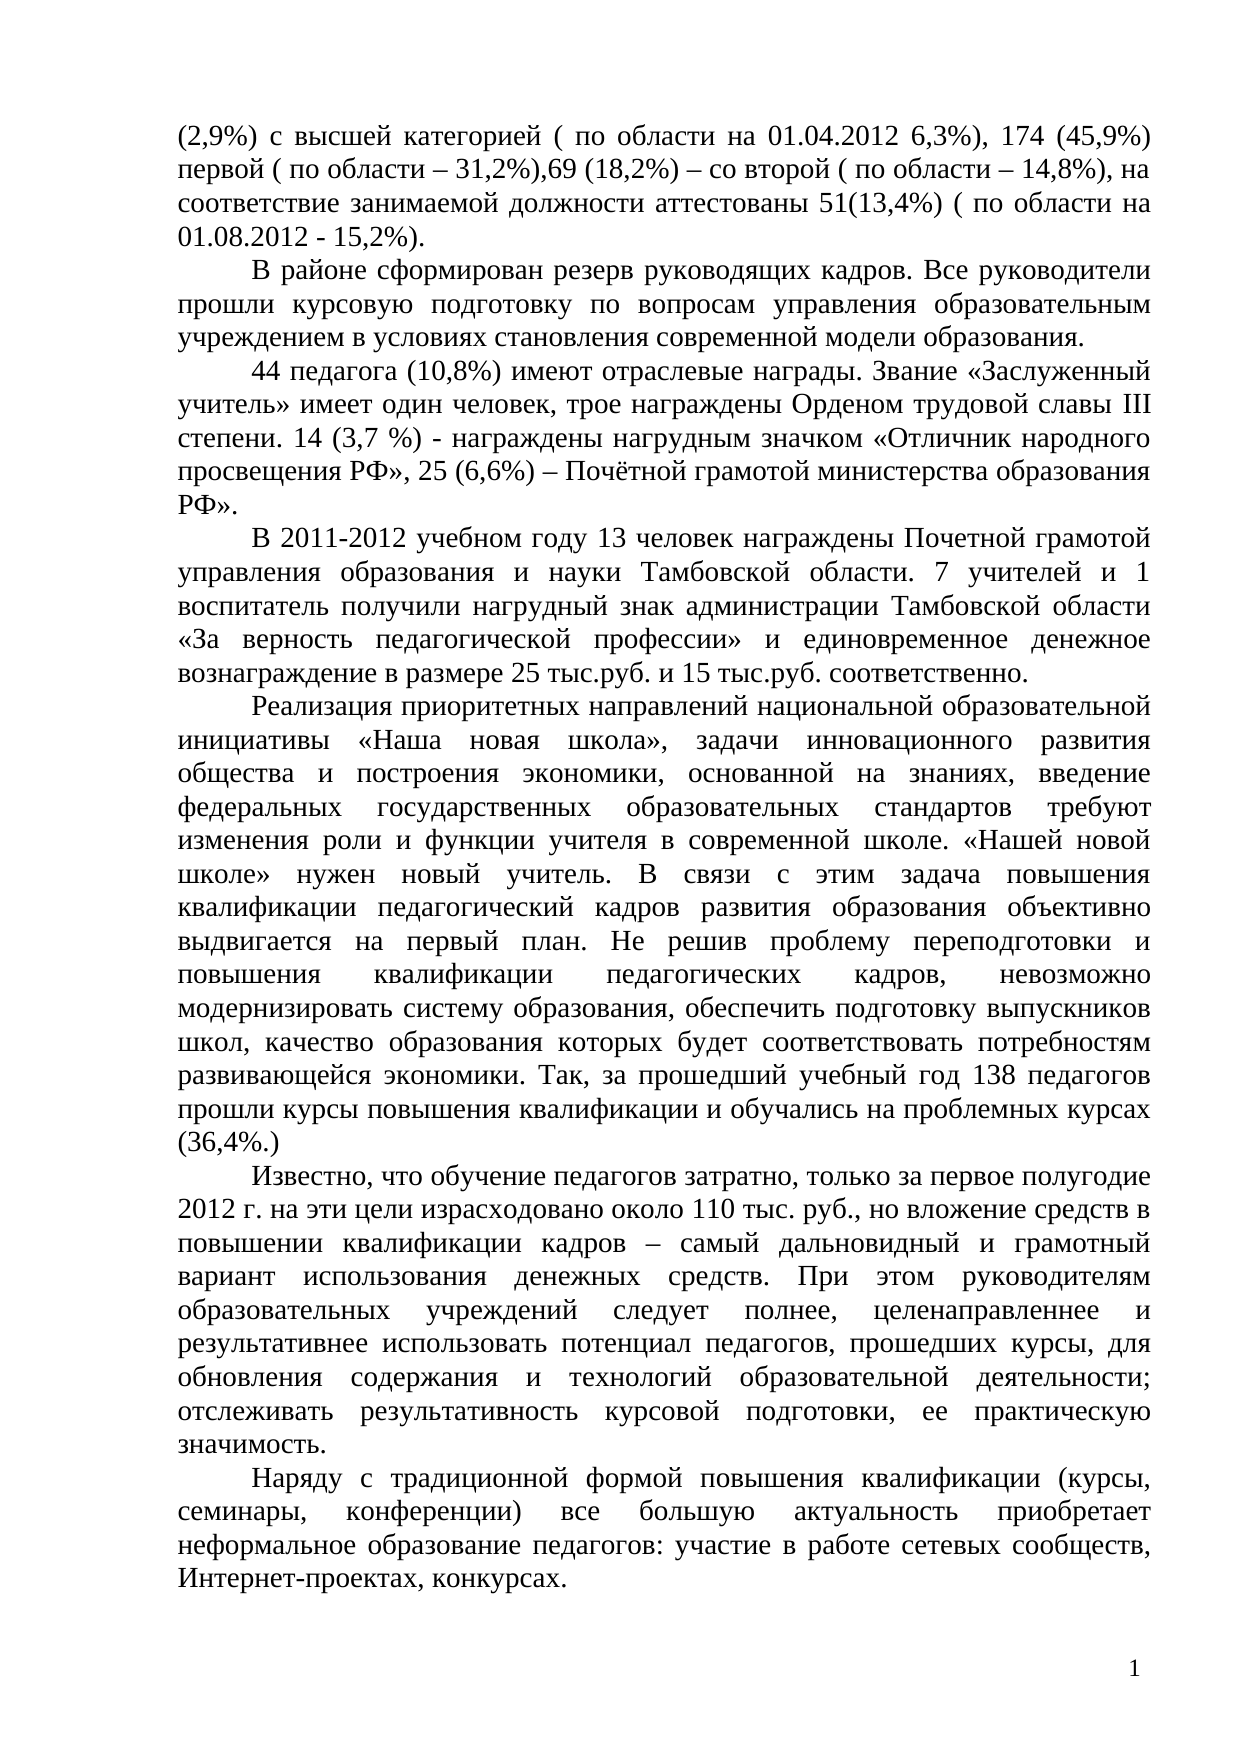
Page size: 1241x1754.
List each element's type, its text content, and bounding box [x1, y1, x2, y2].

text 44 педагога (10,8%) имеют отраслевые награды. Звание «Заслуженный учитель» имеет один человек, трое награждены Орденом трудовой славы III степени. 14 (3,7 %) - награждены нагрудным значком «Отличник народного просвещения РФ», 25 (6,6%) – Почётной грамотой министерства образования РФ». [177, 353, 1152, 521]
text (2,9%) с высшей категорией ( по области на 01.04.2012 6,3%), 174 (45,9%) первой ( по области – 31,2%),69 (18,2%) – со второй ( по области – 14,8%), на соответствие занимаемой должности аттестованы 51(13,4%) ( по области на 01.08.2012 - 15,2%). [177, 118, 1152, 252]
text В районе сформирован резерв руководящих кадров. Все руководители прошли курсовую подготовку по вопросам управления образовательным учреждением в условиях становления современной модели образования. [177, 252, 1152, 353]
text В 2011-2012 учебном году 13 человек награждены Почетной грамотой управления образования и науки Тамбовской области. 7 учителей и 1 воспитатель получили нагрудный знак администрации Тамбовской области «За верность педагогической профессии» и единовременное денежное вознаграждение в размере 25 тыс.руб. и 15 тыс.руб. соответственно. [177, 521, 1152, 688]
text Реализация приоритетных направлений национальной образовательной инициативы «Наша новая школа», задачи инновационного развития общества и построения экономики, основанной на знаниях, введение федеральных государственных образовательных стандартов требуют изменения роли и функции учителя в современной школе. «Нашей новой школе» нужен новый учитель. В связи с этим задача повышения квалификации педагогический кадров развития образования объективно выдвигается на первый план. Не решив проблему переподготовки и повышения квалификации педагогических кадров, невозможно модернизировать систему образования, обеспечить подготовку выпускников школ, качество образования которых будет соответствовать потребностям развивающейся экономики. Так, за прошедший учебный год 138 педагогов прошли курсы повышения квалификации и обучались на проблемных курсах (36,4%.) [177, 688, 1152, 1158]
text Наряду с традиционной формой повышения квалификации (курсы, семинары, конференции) все большую актуальность приобретает неформальное образование педагогов: участие в работе сетевых сообществ, Интернет-проектах, конкурсах. [177, 1460, 1152, 1594]
text Известно, что обучение педагогов затратно, только за первое полугодие 2012 г. на эти цели израсходовано около 110 тыс. руб., но вложение средств в повышении квалификации кадров – самый дальновидный и грамотный вариант использования денежных средств. При этом руководителям образовательных учреждений следует полнее, целенаправленнее и результативнее использовать потенциал педагогов, прошедших курсы, для обновления содержания и технологий образовательной деятельности; отслеживать результативность курсовой подготовки, ее практическую значимость. [177, 1158, 1152, 1460]
